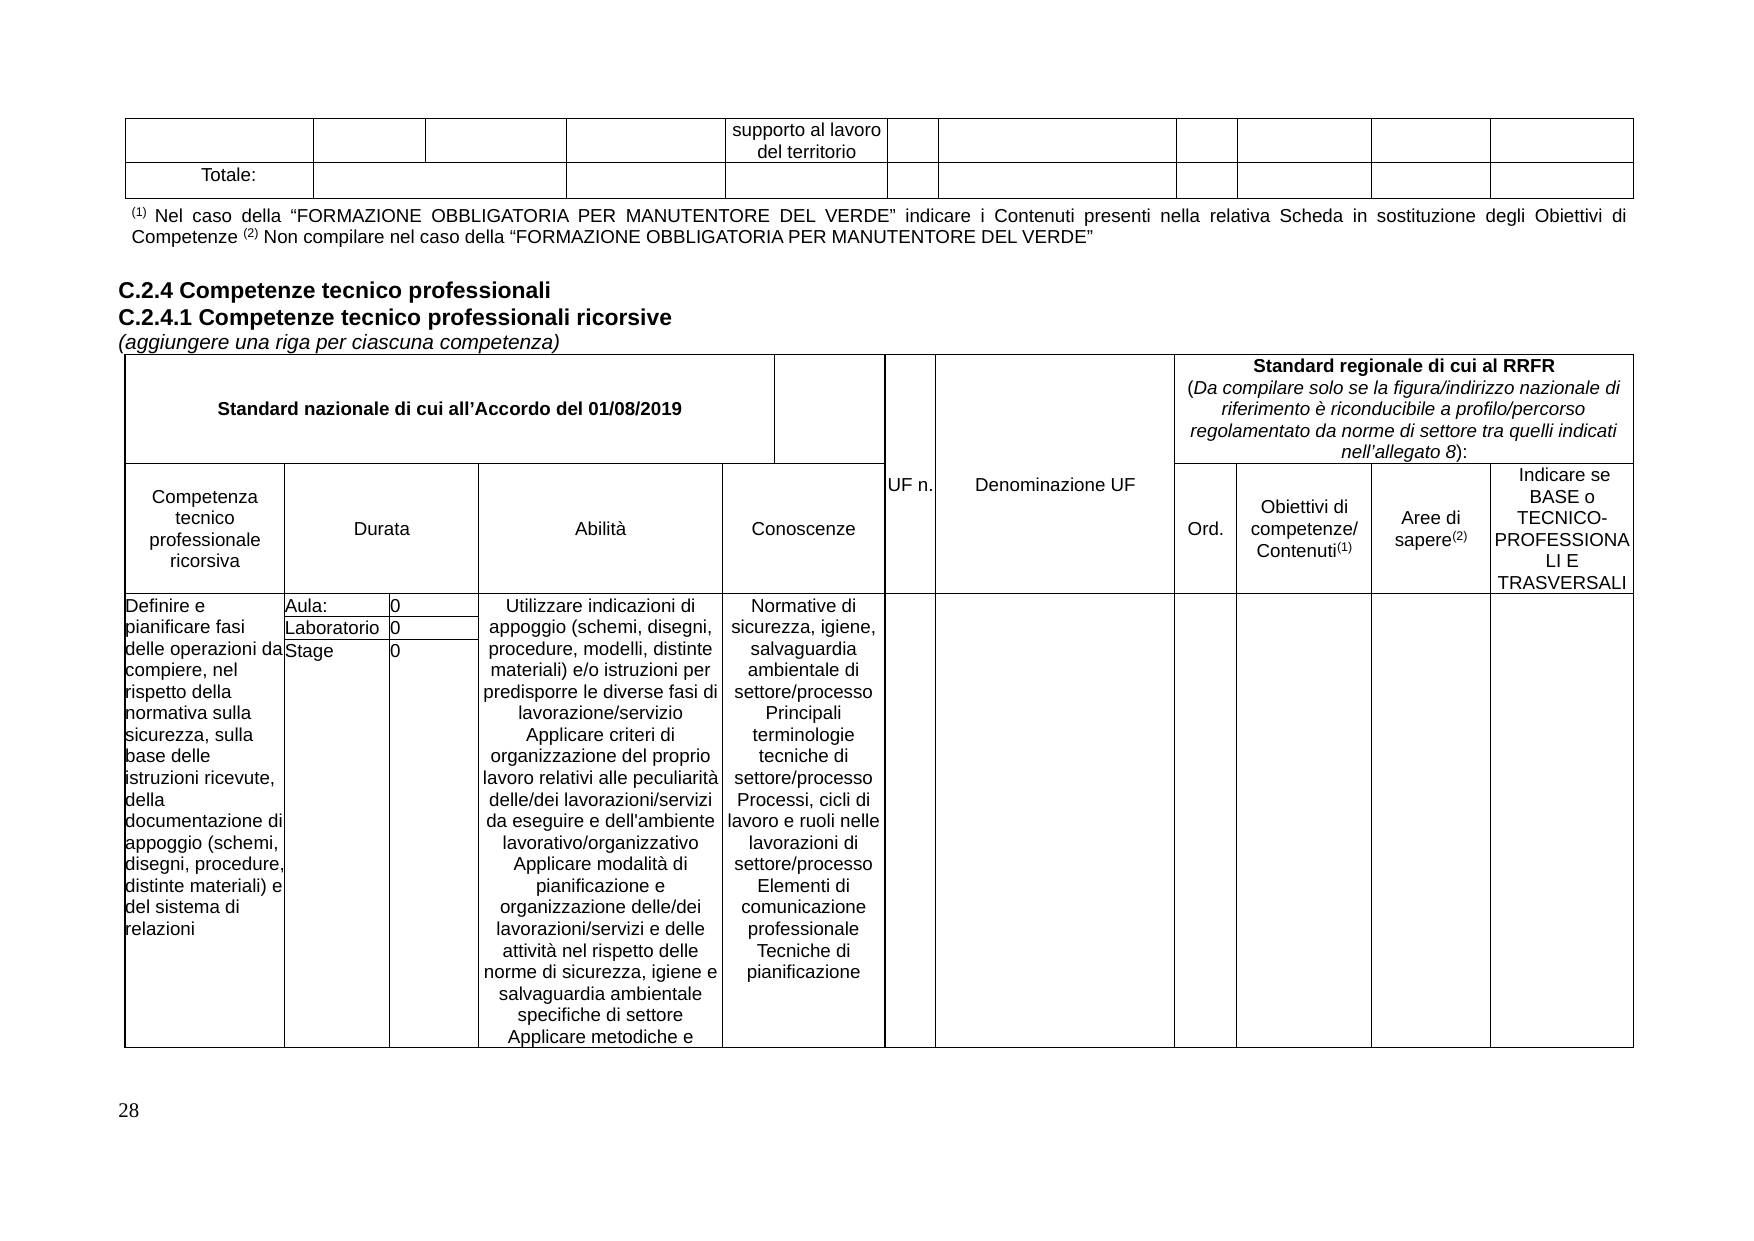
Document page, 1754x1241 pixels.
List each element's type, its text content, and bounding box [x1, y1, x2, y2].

table_cell [314, 119, 425, 162]
table_cell 0 [390, 640, 478, 1047]
table_cell [1237, 594, 1371, 1047]
table_cell Utilizzare indicazioni di appoggio (schemi, disegni, procedure, modelli, distinte materiali) e/o istruzioni per predisporre le diverse fasi di lavorazione/servizio Applicare criteri di organizzazione del proprio lavoro relativi alle peculiarità delle/dei lavorazioni/servizi da eseguire e dell'ambiente lavorativo/organizzativo Applicare modalità di pianificazione e organizzazione delle/dei lavorazioni/servizi e delle attività nel rispetto delle norme di sicurezza, igiene e salvaguardia ambientale specifiche di settore Applicare metodiche e tecniche per la gestione dei tempi di lavoro [479, 594, 722, 1047]
text C.2.4 Competenze tecnico professionali [118, 277, 1636, 304]
table_header Denominazione UF [936, 355, 1174, 593]
table_header Standard nazionale di cui all’Accordo del 01/08/2019 [126, 355, 774, 463]
table_cell Durata [285, 464, 478, 593]
table_header UF n. [886, 355, 935, 593]
table_cell [314, 163, 566, 198]
table_cell [888, 163, 938, 198]
table_cell Conoscenze [723, 464, 884, 593]
table_cell [1238, 163, 1371, 198]
table_cell [886, 594, 935, 1047]
table_cell Ord. [1175, 464, 1236, 593]
table_cell [1372, 594, 1490, 1047]
table_cell Competenza tecnico professionale ricorsiva [126, 464, 284, 593]
text C.2.4.1 Competenze tecnico professionali ricorsive [118, 304, 1636, 330]
table_cell Abilità [479, 464, 722, 593]
table_cell 0 [390, 617, 478, 638]
table_cell Indicare se BASE o TECNICO-PROFESSIONALI E TRASVERSALI [1491, 464, 1633, 593]
table_cell 0 [390, 594, 478, 616]
table_header [775, 355, 884, 463]
table_cell Aula: [285, 594, 389, 616]
table_cell [936, 594, 1174, 1047]
table_cell [1175, 594, 1236, 1047]
table_cell [726, 163, 887, 198]
table_cell [939, 163, 1176, 198]
table_cell Stage [285, 640, 389, 1047]
table_cell Totale: [126, 163, 313, 198]
table_cell Obiettivi di competenze/ Contenuti(1) [1237, 464, 1371, 593]
table_cell [1372, 163, 1490, 198]
table_cell [1177, 163, 1237, 198]
table_cell (1) Nel caso della “FORMAZIONE OBBLIGATORIA PER MANUTENTORE DEL VERDE” indicare i Contenuti presenti nella relativa Scheda in sostituzione degli Obiettivi di Competenze (2) Non compilare nel caso della “FORMAZIONE OBBLIGATORIA PER MANUTENTORE DEL VERDE” [126, 199, 1634, 277]
table_cell Aree di sapere(2) [1372, 464, 1490, 593]
table_cell [1491, 594, 1633, 1047]
table_cell Normative di sicurezza, igiene, salvaguardia ambientale di settore/processo Principali terminologie tecniche di settore/processo Processi, cicli di lavoro e ruoli nelle lavorazioni di settore/processo Elementi di comunicazione professionale Tecniche di pianificazione [723, 594, 884, 1047]
table_cell [1491, 163, 1633, 198]
table_cell Laboratorio [285, 617, 389, 638]
text (aggiungere una riga per ciascuna competenza) [118, 330, 1636, 354]
table_cell [426, 119, 566, 162]
table_header Standard regionale di cui al RRFR (Da compilare solo se la figura/indirizzo nazionale di riferimento è riconducibile a profilo/percorso regolamentato da norme di settore tra quelli indicati nell’allegato 8): [1175, 355, 1633, 463]
table_cell Definire e pianificare fasi delle operazioni da compiere, nel rispetto della normativa sulla sicurezza, sulla base delle istruzioni ricevute, della documentazione di appoggio (schemi, disegni, procedure, distinte materiali) e del sistema di relazioni [126, 594, 284, 1047]
table_cell [567, 163, 725, 198]
